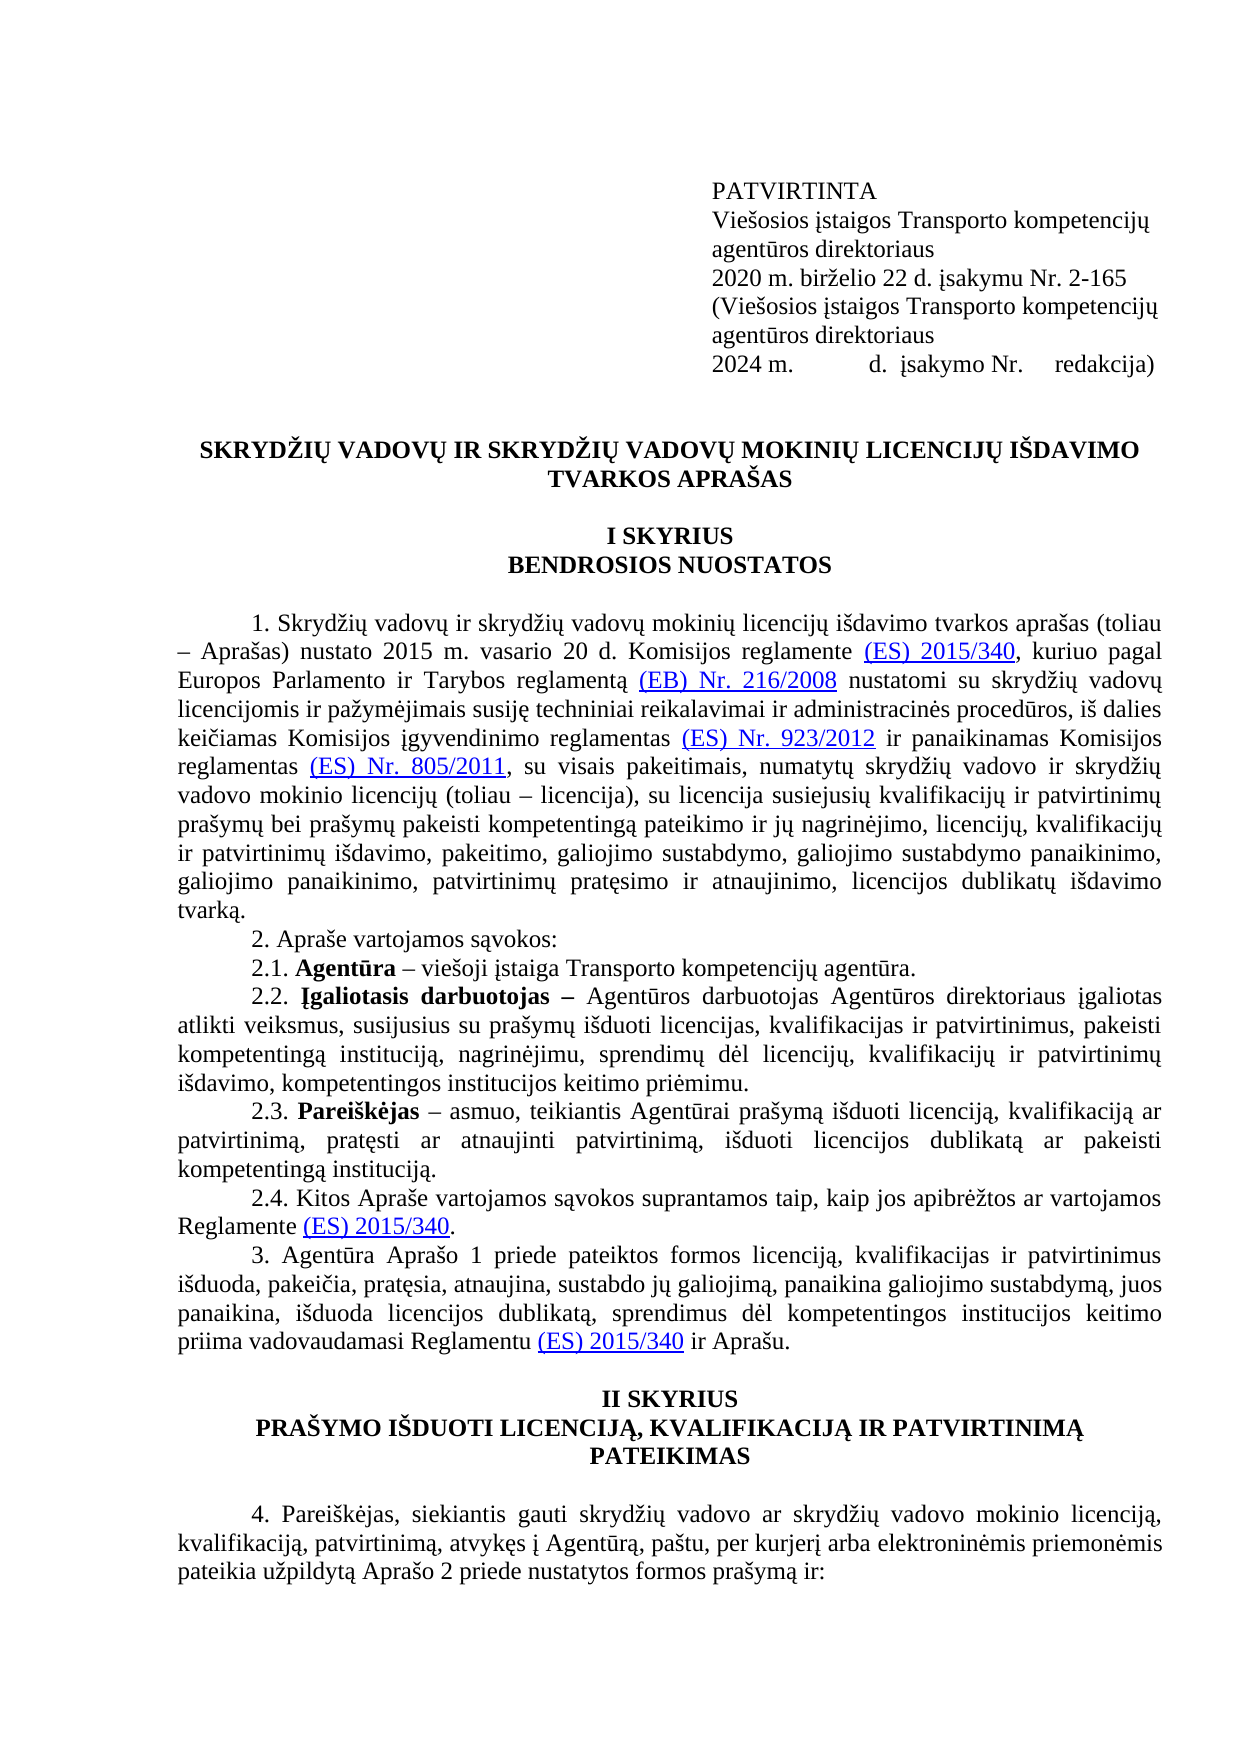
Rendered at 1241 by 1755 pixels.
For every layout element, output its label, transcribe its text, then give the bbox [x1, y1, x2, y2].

text 1. Skrydžių vadovų ir skrydžių vadovų mokinių licencijų išdavimo tvarkos aprašas (toliau – Aprašas) nustato 2015 m. vasario 20 d. Komisijos reglamente (ES) 2015/340, kuriuo pagal Europos Parlamento ir Tarybos reglamentą (EB) Nr. 216/2008 nustatomi su skrydžių vadovų licencijomis ir pažymėjimais susiję techniniai reikalavimai ir administracinės procedūros, iš dalies keičiamas Komisijos įgyvendinimo reglamentas (ES) Nr. 923/2012 ir panaikinamas Komisijos reglamentas (ES) Nr. 805/2011, su visais pakeitimais, numatytų skrydžių vadovo ir skrydžių vadovo mokinio licencijų (toliau – licencija), su licencija susiejusių kvalifikacijų ir patvirtinimų prašymų bei prašymų pakeisti kompetentingą pateikimo ir jų nagrinėjimo, licencijų, kvalifikacijų ir patvirtinimų išdavimo, pakeitimo, galiojimo sustabdymo, galiojimo sustabdymo panaikinimo, galiojimo panaikinimo, patvirtinimų pratęsimo ir atnaujinimo, licencijos dublikatų išdavimo tvarką. [177, 608, 1162, 924]
text 2.2. Įgaliotasis darbuotojas – Agentūros darbuotojas Agentūros direktoriaus įgaliotas atlikti veiksmus, susijusius su prašymų išduoti licencijas, kvalifikacijas ir patvirtinimus, pakeisti kompetentingą instituciją, nagrinėjimu, sprendimų dėl licencijų, kvalifikacijų ir patvirtinimų išdavimo, kompetentingos institucijos keitimo priėmimu. [177, 981, 1162, 1096]
text 2.3. Pareiškėjas – asmuo, teikiantis Agentūrai prašymą išduoti licenciją, kvalifikaciją ar patvirtinimą, pratęsti ar atnaujinti patvirtinimą, išduoti licencijos dublikatą ar pakeisti kompetentingą instituciją. [177, 1096, 1162, 1183]
text II SKYRIUS [177, 1384, 1162, 1413]
text I SKYRIUS [177, 521, 1162, 550]
text 2.4. Kitos Apraše vartojamos sąvokos suprantamos taip, kaip jos apibrėžtos ar vartojamos Reglamente (ES) 2015/340. [177, 1183, 1162, 1240]
text 4. Pareiškėjas, siekiantis gauti skrydžių vadovo ar skrydžių vadovo mokinio licenciją, kvalifikaciją, patvirtinimą, atvykęs į Agentūrą, paštu, per kurjerį arba elektroninėmis priemonėmis pateikia užpildytą Aprašo 2 priede nustatytos formos prašymą ir: [177, 1499, 1162, 1585]
text 2020 m. birželio 22 d. įsakymu Nr. 2-165 [712, 263, 1162, 291]
text PRašymo IŠDUOTI LICENCIJĄ, KVALIFIKACIJĄ IR PATVIRTINIMĄ pateikimas [177, 1413, 1162, 1470]
text 3. Agentūra Aprašo 1 priede pateiktos formos licenciją, kvalifikacijas ir patvirtinimus išduoda, pakeičia, pratęsia, atnaujina, sustabdo jų galiojimą, panaikina galiojimo sustabdymą, juos panaikina, išduoda licencijos dublikatą, sprendimus dėl kompetentingos institucijos keitimo priima vadovaudamasi Reglamentu (ES) 2015/340 ir Aprašu. [177, 1240, 1162, 1355]
text agentūros direktoriaus [712, 320, 1162, 349]
text PATVIRTINTA [712, 176, 1162, 205]
text bENDROSIOS NUOSTATOS [177, 550, 1162, 579]
text Viešosios įstaigos Transporto kompetencijų [712, 205, 1162, 234]
text SKRYDŽIŲ VADOVŲ IR SKRYDŽIŲ VADOVŲ MOKINIŲ LICENCIJŲ IŠDAVIMO TVARKOS APRAŠAS [177, 435, 1162, 493]
text 2024 m. d. įsakymo Nr. redakcija) [712, 349, 1162, 378]
text 2. Apraše vartojamos sąvokos: [177, 924, 1162, 953]
text 2.1. Agentūra – viešoji įstaiga Transporto kompetencijų agentūra. [177, 953, 1162, 981]
text agentūros direktoriaus [712, 234, 1162, 263]
text (Viešosios įstaigos Transporto kompetencijų [712, 291, 1162, 320]
